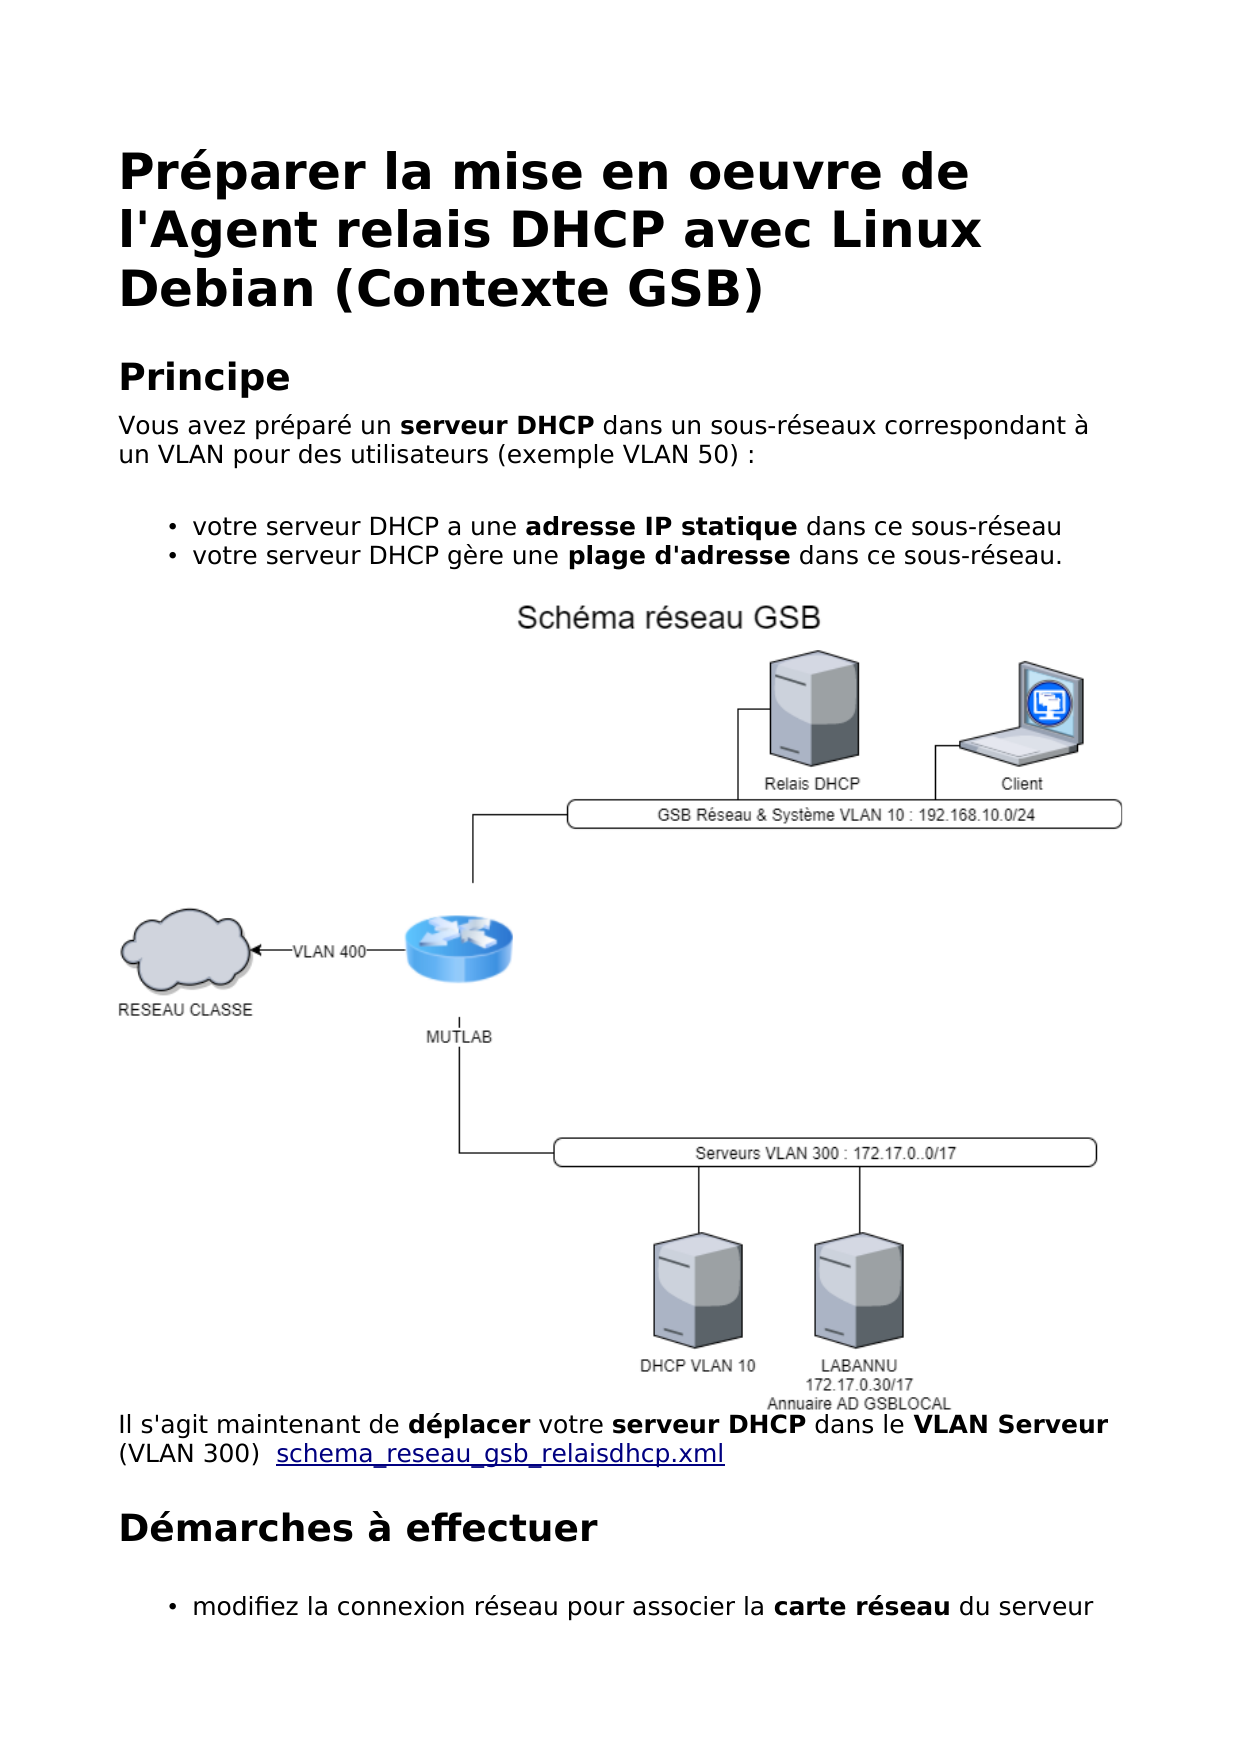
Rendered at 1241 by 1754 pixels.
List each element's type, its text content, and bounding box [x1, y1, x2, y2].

text Vous avez préparé un serveur DHCP dans un sous-réseaux correspondant à un VLAN pour des utilisateurs (exemple VLAN 50) : [118, 411, 1122, 470]
subtitle Préparer la mise en oeuvre de l'Agent relais DHCP avec Linux Debian (Contexte GSB) [118, 143, 1122, 318]
list modifiez la connexion réseau pour associer la carte réseau du serveur [177, 1592, 1122, 1621]
list votre serveur DHCP a une adresse IP statique dans ce sous-réseau [177, 512, 1122, 541]
picture [118, 599, 1123, 1411]
text Il s'agit maintenant de déplacer votre serveur DHCP dans le VLAN Serveur (VLAN 300) schema_reseau_gsb_relaisdhcp.xml [118, 1411, 1122, 1469]
list votre serveur DHCP gère une plage d'adresse dans ce sous-réseau. [177, 541, 1122, 570]
subtitle Démarches à effectuer [118, 1506, 1122, 1550]
subtitle Principe [118, 355, 1122, 399]
